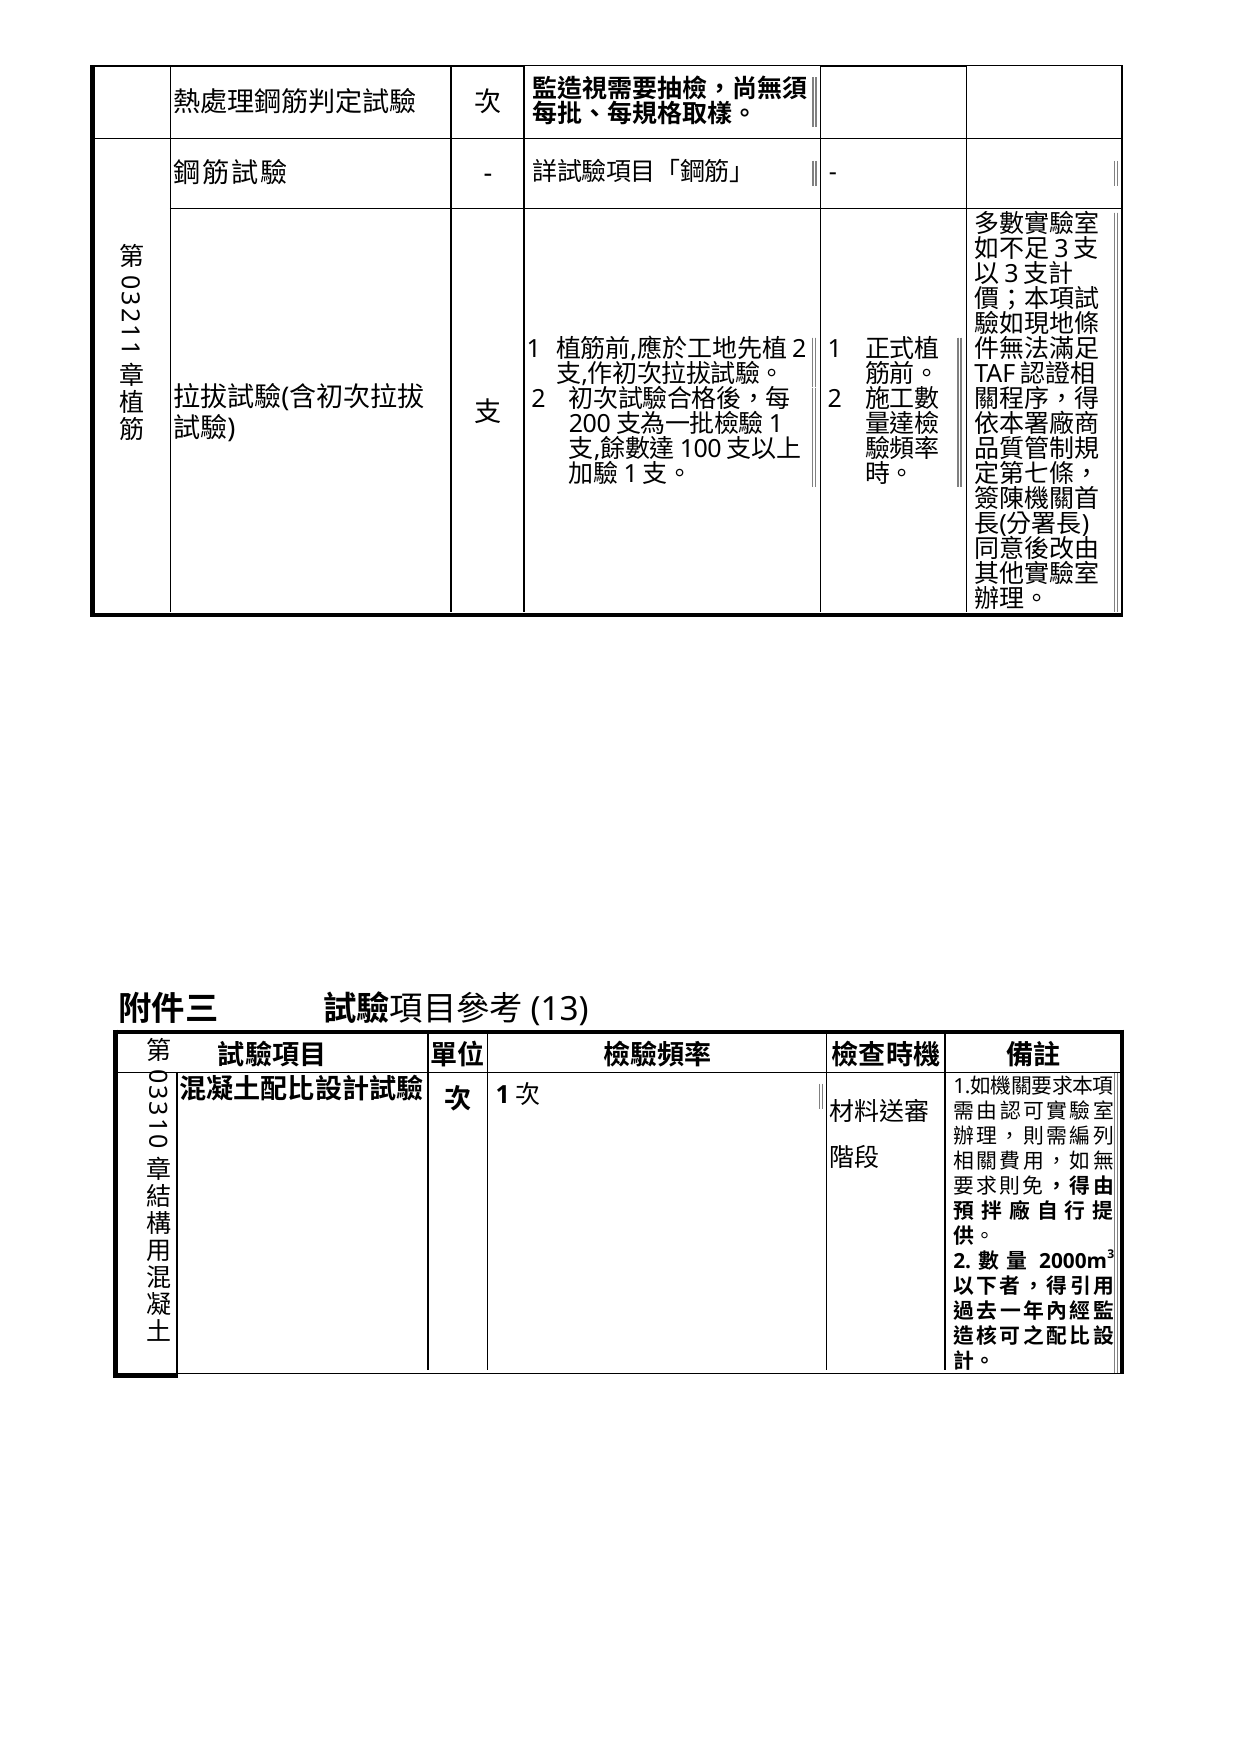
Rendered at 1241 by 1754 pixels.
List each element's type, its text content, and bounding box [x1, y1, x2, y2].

table_cell 次 [452, 67, 523, 137]
table_cell 1.如機關要求本項需由認可實驗室辦理，則需編列相關費用，如無要求則免，得由預拌廠自行提供。 2.數量2000m3以下者，得引用過去一年內經監造核可之配比設計。 [945, 1073, 1114, 1373]
table_cell 拉拔試驗(含初次拉拔試驗) [171, 209, 450, 612]
table_cell 混凝土配比設計試驗 [178, 1073, 428, 1373]
table_cell [967, 66, 1121, 137]
table_cell 次 [428, 1073, 487, 1373]
table_cell 第03210章鋼筋 [95, 67, 170, 137]
table_cell 植筋前,應於工地先植2支,作初次拉拔試驗。 初次試驗合格後，每200支為一批檢驗1支,餘數達100支以上加驗1支。 [525, 209, 820, 612]
table_cell 詳試驗項目「鋼筋」 [525, 139, 820, 208]
table_header 單位 [429, 1034, 487, 1072]
table_header 備註 [946, 1034, 1120, 1072]
table_cell - [967, 139, 1121, 208]
table_header 檢查時機 [827, 1034, 944, 1072]
table_cell 正式植筋前。 施工數量達檢驗頻率時。 [821, 209, 966, 612]
table_header 試驗項目 [118, 1034, 427, 1072]
table_cell [821, 67, 966, 137]
table_cell 材料送審階段 [827, 1073, 945, 1373]
table_cell 熱處理鋼筋判定試驗 [171, 67, 450, 137]
table_cell 支 [452, 209, 523, 612]
table_cell - [821, 139, 966, 208]
table_cell 1次 [487, 1073, 827, 1373]
table_cell 多數實驗室如不足3支以3支計價；本項試驗如現地條件無法滿足TAF認證相關程序，得依本署廠商品質管制規定第七條，簽陳機關首長(分署長)同意後改由其他實驗室辦理。 [967, 209, 1121, 612]
table_cell 第03310章結構用混凝土 [118, 1073, 176, 1373]
table_cell 第03211章植筋 [95, 139, 170, 612]
table_cell 鋼筋試驗 [171, 139, 450, 208]
text 附件三 試驗項目參考 (13) [118, 984, 1122, 1029]
table_cell 監造視需要抽檢，尚無須每批、每規格取樣。 [525, 66, 820, 137]
table_cell - [452, 139, 523, 208]
table_header 檢驗頻率 [488, 1034, 826, 1072]
